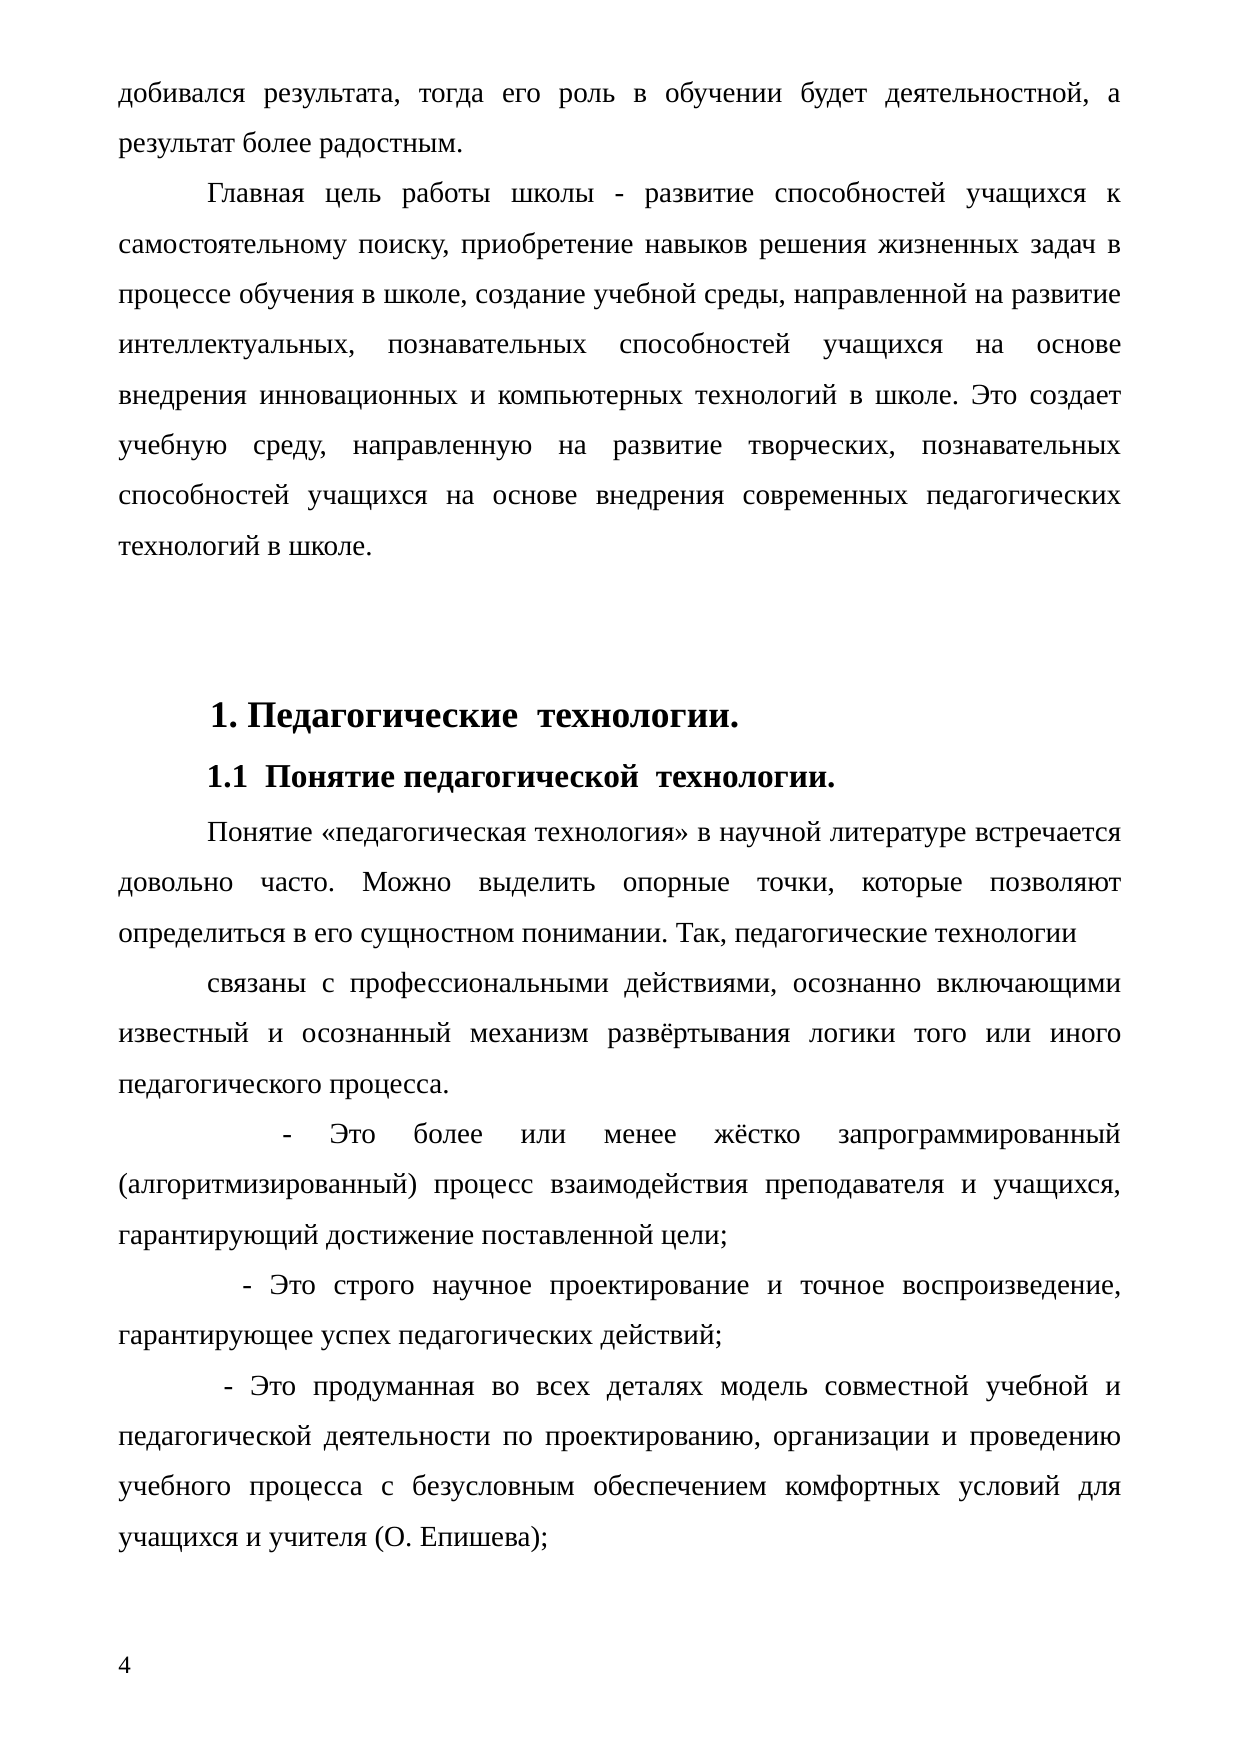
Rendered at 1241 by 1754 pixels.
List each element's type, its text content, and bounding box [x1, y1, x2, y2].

text Понятие «педагогическая технология» в научной литературе встречается довольно часто. Можно выделить опорные точки, которые позволяют определиться в его сущностном понимании. Так, педагогические технологии [118, 814, 1122, 948]
text связаны с профессиональными действиями, осознанно включающими известный и осознанный механизм развёртывания логики того или иного педагогического процесса. [118, 965, 1122, 1099]
text Главная цель работы школы - развитие способностей учащихся к самостоятельному поиску, приобретение навыков решения жизненных задач в процессе обучения в школе, создание учебной среды, направленной на развитие интеллектуальных, познавательных способностей учащихся на основе внедрения инновационных и компьютерных технологий в школе. Это создает учебную среду, направленную на развитие творческих, познавательных способностей учащихся на основе внедрения современных педагогических технологий в школе. [118, 176, 1122, 561]
text 1.1 Понятие педагогической технологии. [106, 757, 1122, 795]
text - Это строго научное проектирование и точное воспроизведение, гарантирующее успех педагогических действий; [118, 1267, 1122, 1351]
text 1. Педагогические технологии. [106, 692, 1122, 735]
text - Это более или менее жёстко запрограммированный (алгоритмизированный) процесс взаимодействия преподавателя и учащихся, гарантирующий достижение поставленной цели; [118, 1116, 1122, 1250]
text - Это продуманная во всех деталях модель совместной учебной и педагогической деятельности по проектированию, организации и проведению учебного процесса с безусловным обеспечением комфортных условий для учащихся и учителя (О. Епишева); [118, 1368, 1122, 1552]
text добивался результата, тогда его роль в обучении будет деятельностной, а результат более радостным. [118, 75, 1122, 159]
